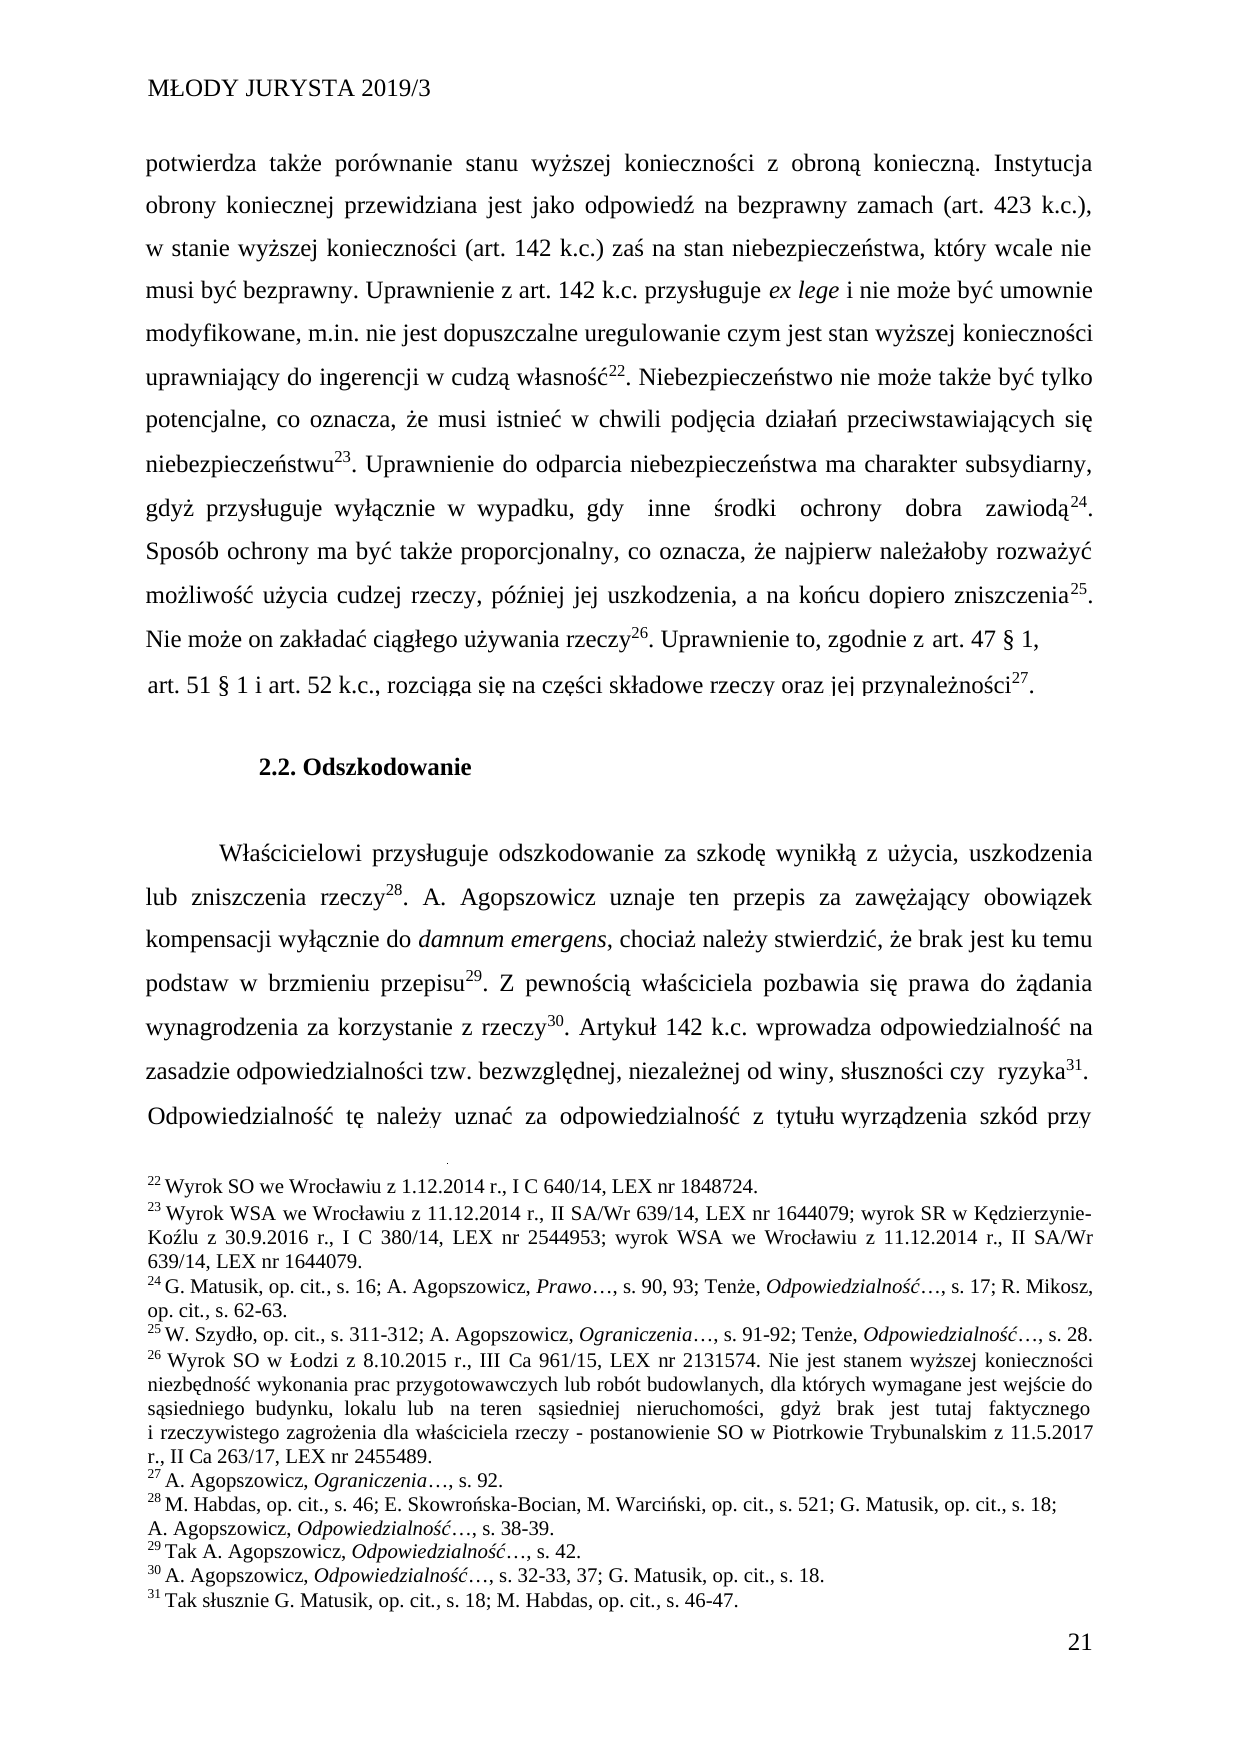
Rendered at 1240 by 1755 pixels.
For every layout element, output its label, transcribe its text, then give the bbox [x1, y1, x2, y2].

text MŁODY JURYSTA 2019/3 [147, 73, 433, 102]
text 29 Tak A. Agopszowicz, Odpowiedzialność…, s. 42. [147, 1540, 1095, 1564]
text 31 Tak słusznie G. Matusik, op. cit., s. 18; M. Habdas, op. cit., s. 46-47. [147, 1588, 1095, 1612]
text potwierdza także porównanie stanu wyższej konieczności z obroną konieczną. Instytucja obrony koniecznej przewidziana jest jako odpowiedź na bezprawny zamach (art. 423 k.c.), w stanie wyższej konieczności (art. 142 k.c.) zaś na stan niebezpieczeństwa, który wcale nie musi być bezprawny. Uprawnienie z art. 142 k.c. przysługuje ex lege i nie może być umownie modyfikowane, m.in. nie jest dopuszczalne uregulowanie czym jest stan wyższej konieczności uprawniający do ingerencji w cudzą własność22. Niebezpieczeństwo nie może także być tylko potencjalne, co oznacza, że musi istnieć w chwili podjęcia działań przeciwstawiających się niebezpieczeństwu23. Uprawnienie do odparcia niebezpieczeństwa ma charakter subsydiarny, gdyż przysługuje wyłącznie w wypadku, gdy inne środki ochrony dobra zawiodą24. Sposób ochrony ma być także proporcjonalny, co oznacza, że najpierw należałoby rozważyć możliwość użycia cudzej rzeczy, później jej uszkodzenia, a na końcu dopiero zniszczenia25. Nie może on zakładać ciągłego używania rzeczy26. Uprawnienie to, zgodnie z art. 47 § 1, [145, 148, 1093, 653]
text 27 A. Agopszowicz, Ograniczenia…, s. 92. [147, 1468, 1095, 1492]
text Właścicielowi przysługuje odszkodowanie za szkodę wynikłą z użycia, uszkodzenia lub zniszczenia rzeczy28. A. Agopszowicz uznaje ten przepis za zawężający obowiązek kompensacji wyłącznie do damnum emergens, chociaż należy stwierdzić, że brak jest ku temu podstaw w brzmieniu przepisu29. Z pewnością właściciela pozbawia się prawa do żądania wynagrodzenia za korzystanie z rzeczy30. Artykuł 142 k.c. wprowadza odpowiedzialność na zasadzie odpowiedzialności tzw. bezwzględnej, niezależnej od winy, słuszności czy ryzyka31. [145, 838, 1093, 1085]
text 30 A. Agopszowicz, Odpowiedzialność…, s. 32-33, 37; G. Matusik, op. cit., s. 18. [147, 1564, 1095, 1588]
text 2.2. Odszkodowanie [258, 752, 476, 780]
text 26 Wyrok SO w Łodzi z 8.10.2015 r., III Ca 961/15, LEX nr 2131574. Nie jest stanem wyższej konieczności niezbędność wykonania prac przygotowawczych lub robót budowlanych, dla których wymagane jest wejście do sąsiedniego budynku, lokalu lub na teren sąsiedniej nieruchomości, gdyż brak jest tutaj faktycznego i rzeczywistego zagrożenia dla właściciela rzeczy - postanowienie SO w Piotrkowie Trybunalskim z 11.5.2017 r., II Ca 263/17, LEX nr 2455489. [147, 1346, 1094, 1468]
text 25 W. Szydło, op. cit., s. 311-312; A. Agopszowicz, Ograniczenia…, s. 91-92; Tenże, Odpowiedzialność…, s. 28. [147, 1322, 1095, 1346]
text Odpowiedzialność tę należy uznać za odpowiedzialność z tytułu wyrządzenia szkód przy [147, 1101, 1095, 1128]
text 23 Wyrok WSA we Wrocławiu z 11.12.2014 r., II SA/Wr 639/14, LEX nr 1644079; wyrok SR w Kędzierzynie- Koźlu z 30.9.2016 r., I C 380/14, LEX nr 2544953; wyrok WSA we Wrocławiu z 11.12.2014 r., II SA/Wr 639/14, LEX nr 1644079. [147, 1199, 1093, 1273]
text A. Agopszowicz, Odpowiedzialność…, s. 38-39. [147, 1516, 1095, 1540]
text 28 M. Habdas, op. cit., s. 46; E. Skowrońska-Bocian, M. Warciński, op. cit., s. 521; G. Matusik, op. cit., s. 18; [147, 1492, 1095, 1516]
text 22 Wyrok SO we Wrocławiu z 1.12.2014 r., I C 640/14, LEX nr 1848724. [147, 1174, 1095, 1199]
text art. 51 § 1 i art. 52 k.c., rozciąga się na części składowe rzeczy oraz jej przynależności27. [147, 668, 1095, 696]
text 21 [145, 1627, 1093, 1653]
text 24 G. Matusik, op. cit., s. 16; A. Agopszowicz, Prawo…, s. 90, 93; Tenże, Odpowiedzialność…, s. 17; R. Mikosz, op. cit., s. 62-63. [147, 1273, 1093, 1322]
